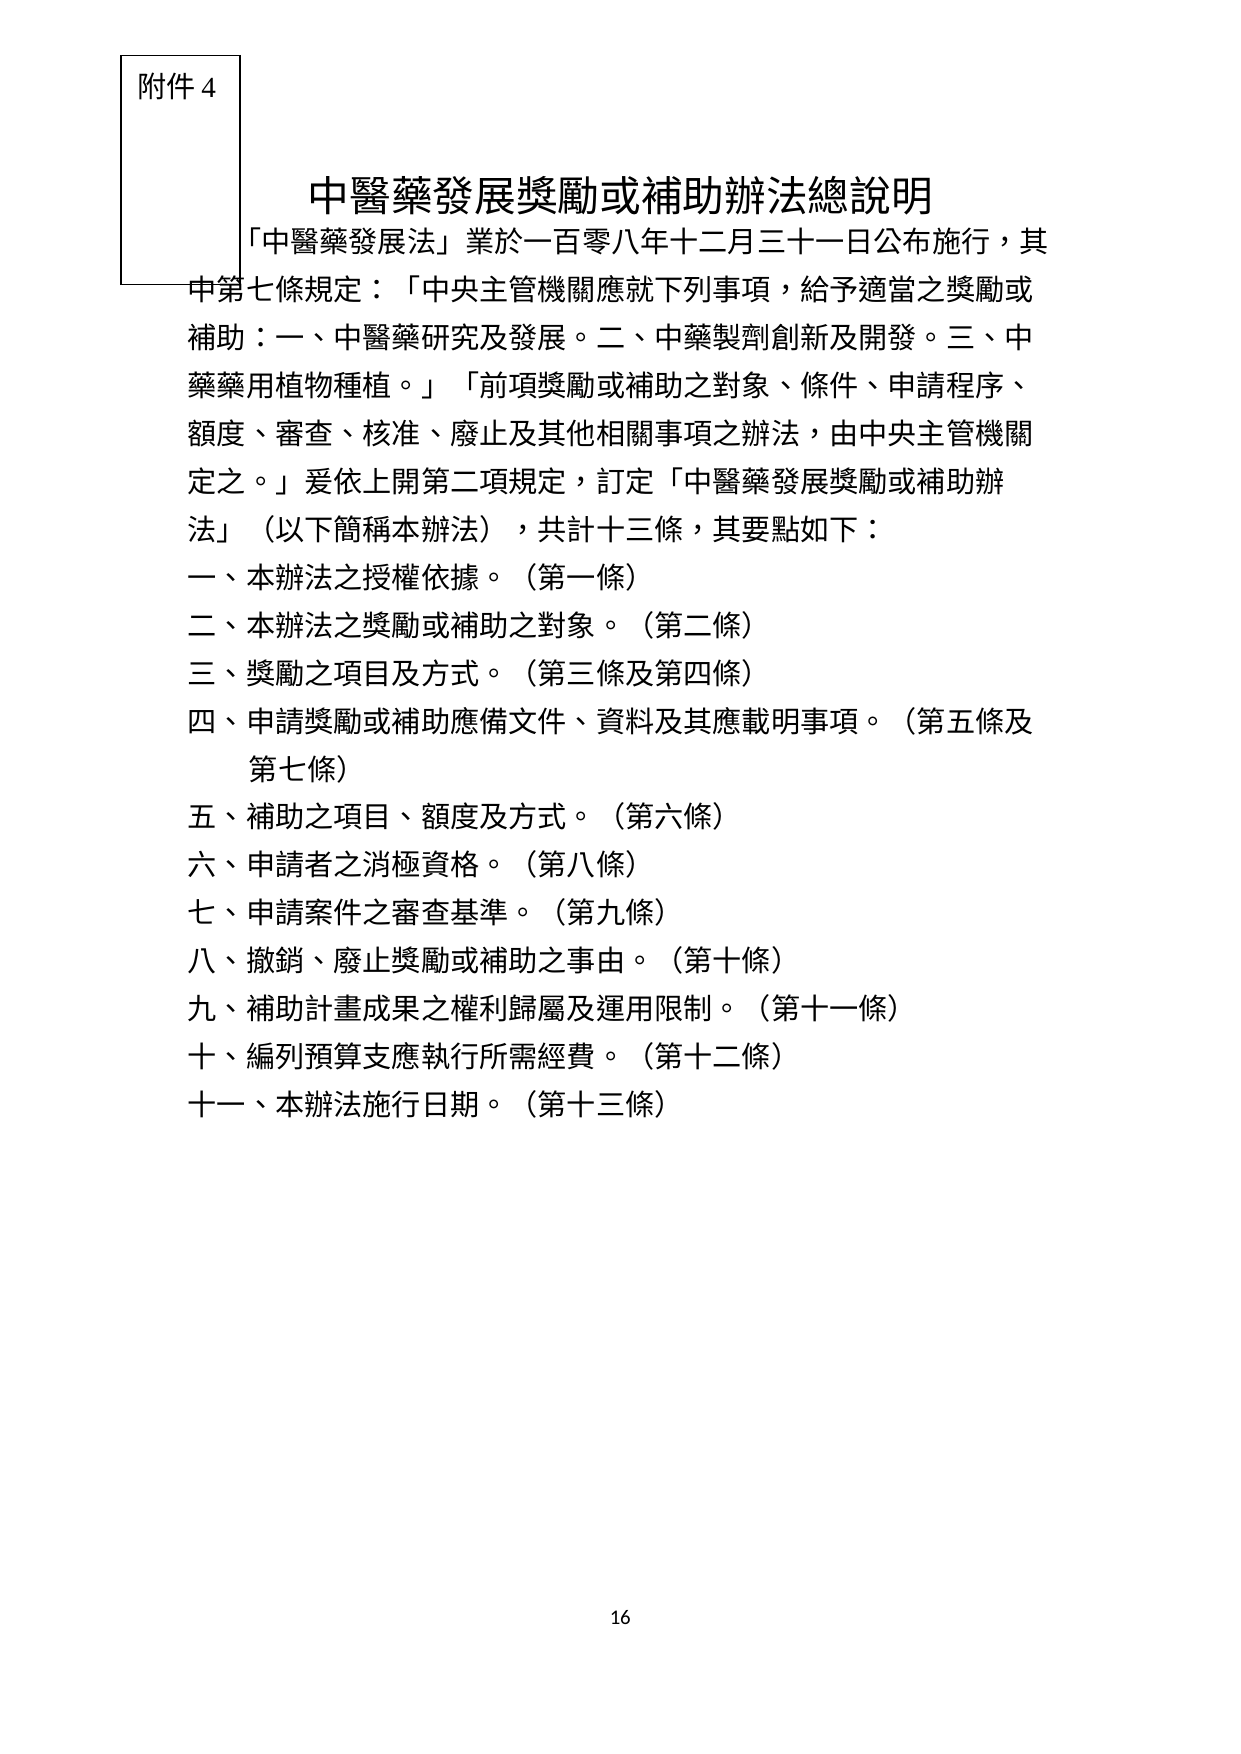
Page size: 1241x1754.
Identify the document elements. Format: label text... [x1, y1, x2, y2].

text 十、編列預算支應執行所需經費。（第十二條） [187, 1029, 1053, 1077]
text 八、撤銷、廢止獎勵或補助之事由。（第十條） [187, 933, 1053, 981]
text 二、本辦法之獎勵或補助之對象。（第二條） [187, 598, 1053, 646]
text 中醫藥發展獎勵或補助辦法總說明 [122, 56, 239, 284]
text 九、補助計畫成果之權利歸屬及運用限制。（第十一條） [187, 981, 1053, 1029]
text 十一、本辦法施行日期。（第十三條） [187, 1077, 1053, 1125]
text 附件4 [137, 64, 224, 106]
text 四、申請獎勵或補助應備文件、資料及其應載明事項。（第五條及第七條） [187, 694, 1053, 789]
text 六、申請者之消極資格。（第八條） [187, 837, 1053, 885]
text 五、補助之項目、額度及方式。（第六條） [187, 789, 1053, 837]
text 中醫藥發展獎勵或補助辦法總說明 [701, 188, 718, 214]
text 一、本辦法之授權依據。（第一條） [187, 550, 1053, 598]
text 「中醫藥發展法」業於一百零八年十二月三十一日公布施行，其中第七條規定：「中央主管機關應就下列事項，給予適當之獎勵或補助：一、中醫藥研究及發展。二、中藥製劑創新及開發。三、中藥藥用植物種植。」「前項獎勵或補助之對象、條件、申請程序、額度、審查、核准、廢止及其他相關事項之辦法，由中央主管機關定之。」爰依上開第二項規定，訂定「中醫藥發展獎勵或補助辦法」（以下簡稱本辦法），共計十三條，其要點如下： [187, 214, 1053, 550]
text 中醫藥發展獎勵或補助辦法總說明 [241, 152, 1053, 214]
text 三、獎勵之項目及方式。（第三條及第四條） [187, 646, 1053, 694]
text 七、申請案件之審查基準。（第九條） [187, 885, 1053, 933]
